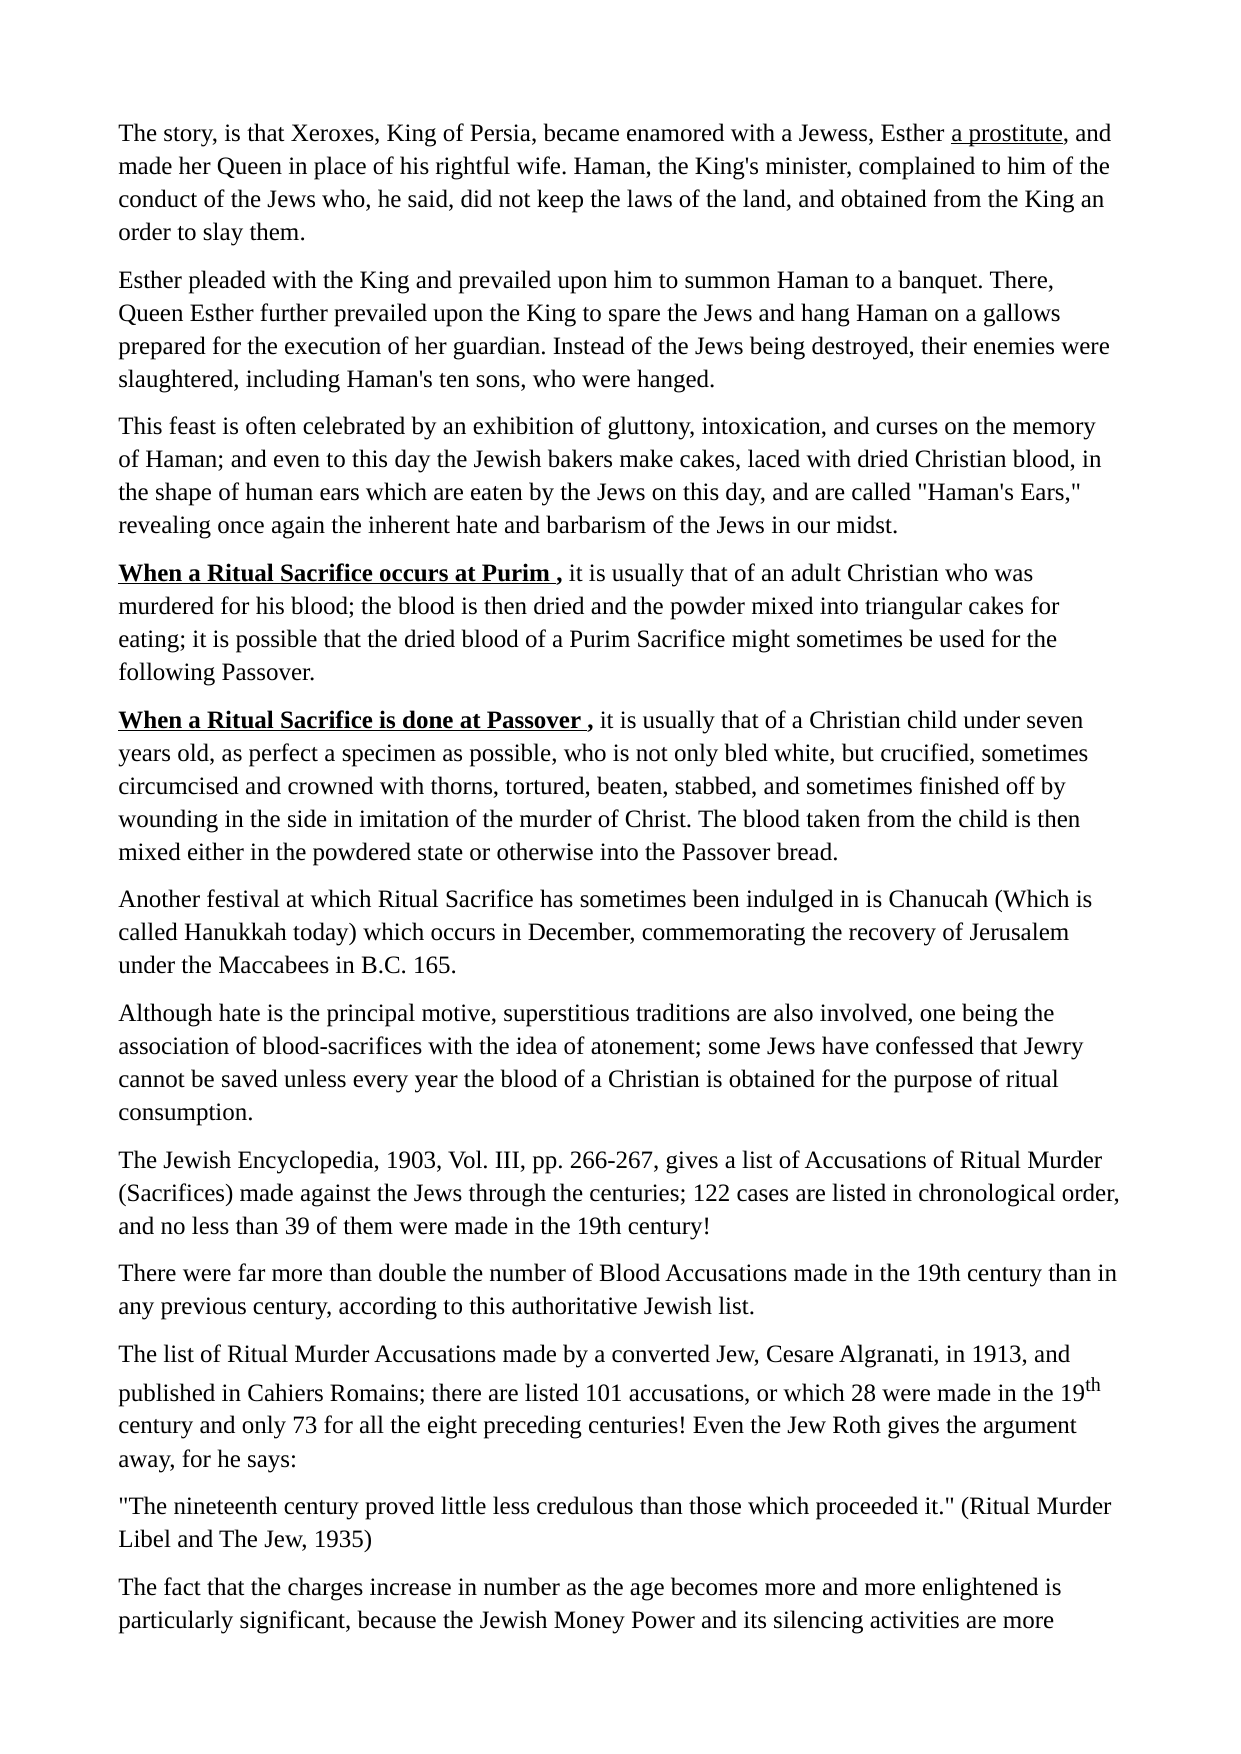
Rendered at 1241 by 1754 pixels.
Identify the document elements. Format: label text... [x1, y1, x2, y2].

text When a Ritual Sacrifice occurs at Purim , it is usually that of an adult Christian who was murdered for his blood; the blood is then dried and the powder mixed into triangular cakes for eating; it is possible that the dried blood of a Purim Sacrifice might sometimes be used for the following Passover. [118, 558, 1122, 686]
text Although hate is the principal motive, superstitious traditions are also involved, one being the association of blood-sacrifices with the idea of atonement; some Jews have confessed that Jewry cannot be saved unless every year the blood of a Christian is obtained for the purpose of ritual consumption. [118, 998, 1122, 1126]
text The list of Ritual Murder Accusations made by a converted Jew, Cesare Algranati, in 1913, and published in Cahiers Romains; there are listed 101 accusations, or which 28 were made in the 19th century and only 73 for all the eight preceding centuries! Even the Jew Roth gives the argument away, for he says: [118, 1339, 1122, 1472]
text When a Ritual Sacrifice is done at Passover , it is usually that of a Christian child under seven years old, as perfect a specimen as possible, who is not only bled white, but crucified, sometimes circumcised and crowned with thorns, tortured, beaten, stabbed, and sometimes finished off by wounding in the side in imitation of the murder of Christ. The blood taken from the child is then mixed either in the powdered state or otherwise into the Passover bread. [118, 705, 1122, 866]
text "The nineteenth century proved little less credulous than those which proceeded it." (Ritual Murder Libel and The Jew, 1935) [118, 1491, 1122, 1553]
text There were far more than double the number of Blood Accusations made in the 19th century than in any previous century, according to this authoritative Jewish list. [118, 1258, 1122, 1320]
text The story, is that Xeroxes, King of Persia, became enamored with a Jewess, Esther a prostitute, and made her Queen in place of his rightful wife. Haman, the King's minister, complained to him of the conduct of the Jews who, he said, did not keep the laws of the land, and obtained from the King an order to slay them. [118, 118, 1122, 246]
text This feast is often celebrated by an exhibition of gluttony, intoxication, and curses on the memory of Haman; and even to this day the Jewish bakers make cakes, laced with dried Christian blood, in the shape of human ears which are eaten by the Jews on this day, and are called "Haman's Ears," revealing once again the inherent hate and barbarism of the Jews in our midst. [118, 411, 1122, 539]
text Esther pleaded with the King and prevailed upon him to summon Haman to a banquet. There, Queen Esther further prevailed upon the King to spare the Jews and hang Haman on a gallows prepared for the execution of her guardian. Instead of the Jews being destroyed, their enemies were slaughtered, including Haman's ten sons, who were hanged. [118, 265, 1122, 393]
text Another festival at which Ritual Sacrifice has sometimes been indulged in is Chanucah (Which is called Hanukkah today) which occurs in December, commemorating the recovery of Jerusalem under the Maccabees in B.C. 165. [118, 884, 1122, 979]
text The fact that the charges increase in number as the age becomes more and more enlightened is particularly significant, because the Jewish Money Power and its silencing activities are more [118, 1572, 1122, 1634]
text The Jewish Encyclopedia, 1903, Vol. III, pp. 266-267, gives a list of Accusations of Ritual Murder (Sacrifices) made against the Jews through the centuries; 122 cases are listed in chronological order, and no less than 39 of them were made in the 19th century! [118, 1145, 1122, 1239]
